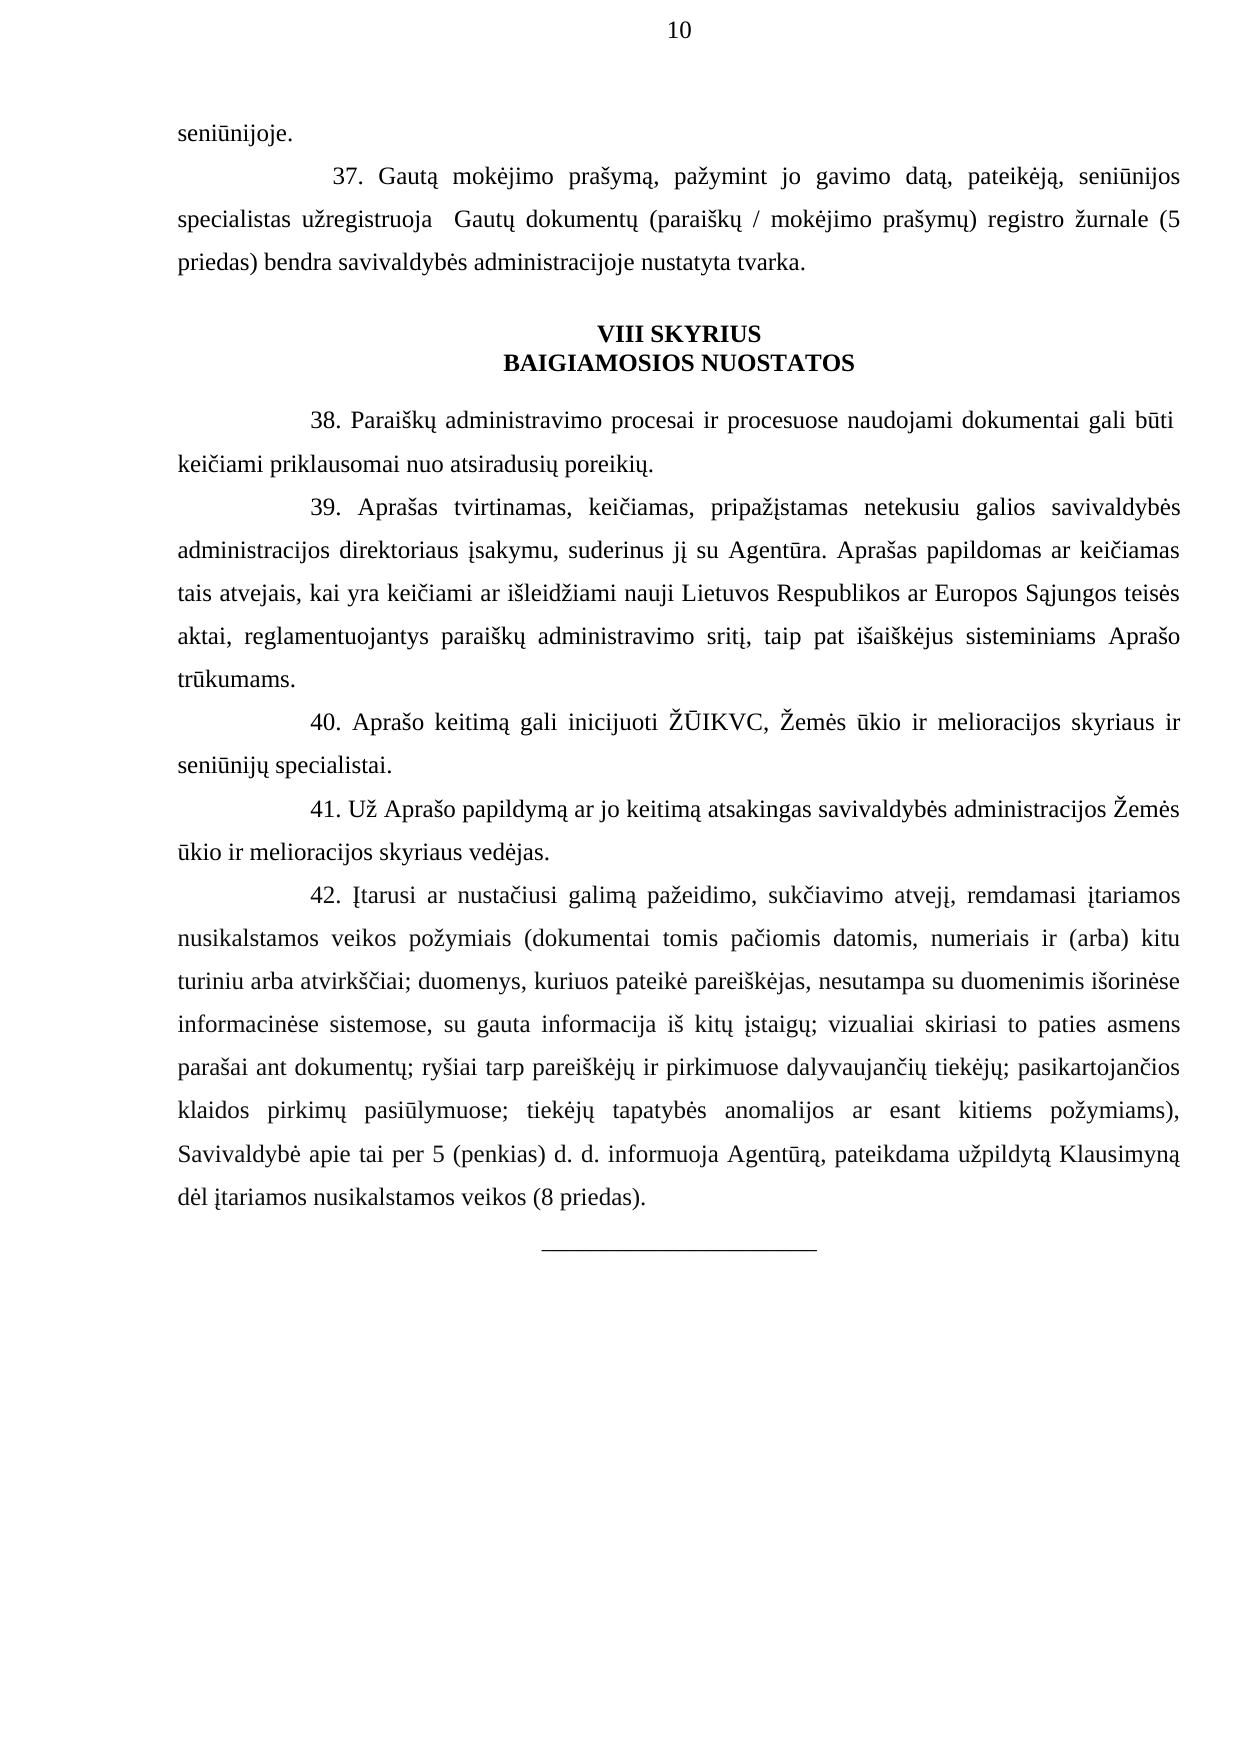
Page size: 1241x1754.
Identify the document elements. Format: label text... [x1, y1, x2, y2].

text 38. Paraiškų administravimo procesai ir procesuose naudojami dokumentai gali būti keičiami priklausomai nuo atsiradusių poreikių. [177, 406, 1175, 477]
text VIII SKYRIUS BAIGIAMOSIOS NUOSTATOS [177, 319, 1181, 377]
text 37. Gautą mokėjimo prašymą, pažymint jo gavimo datą, pateikėją, seniūnijos specialistas užregistruoja Gautų dokumentų (paraiškų / mokėjimo prašymų) registro žurnale (5 priedas) bendra savivaldybės administracijoje nustatyta tvarka. [177, 161, 1181, 276]
text 40. Aprašo keitimą gali inicijuoti ŽŪIKVC, Žemės ūkio ir melioracijos skyriaus ir seniūnijų specialistai. [177, 707, 1181, 779]
text 42. Įtarusi ar nustačiusi galimą pažeidimo, sukčiavimo atvejį, remdamasi įtariamos nusikalstamos veikos požymiais (dokumentai tomis pačiomis datomis, numeriais ir (arba) kitu turiniu arba atvirkščiai; duomenys, kuriuos pateikė pareiškėjas, nesutampa su duomenimis išorinėse informacinėse sistemose, su gauta informacija iš kitų įstaigų; vizualiai skiriasi to paties asmens parašai ant dokumentų; ryšiai tarp pareiškėjų ir pirkimuose dalyvaujančių tiekėjų; pasikartojančios klaidos pirkimų pasiūlymuose; tiekėjų tapatybės anomalijos ar esant kitiems požymiams), Savivaldybė apie tai per 5 (penkias) d. d. informuoja Agentūrą, pateikdama užpildytą Klausimyną dėl įtariamos nusikalstamos veikos (8 priedas). [177, 880, 1181, 1211]
text 39. Aprašas tvirtinamas, keičiamas, pripažįstamas netekusiu galios savivaldybės administracijos direktoriaus įsakymu, suderinus jį su Agentūra. Aprašas papildomas ar keičiamas tais atvejais, kai yra keičiami ar išleidžiami nauji Lietuvos Respublikos ar Europos Sąjungos teisės aktai, reglamentuojantys paraiškų administravimo sritį, taip pat išaiškėjus sisteminiams Aprašo trūkumams. [177, 492, 1181, 693]
text ______________________ [177, 1225, 1181, 1254]
text 41. Už Aprašo papildymą ar jo keitimą atsakingas savivaldybės administracijos Žemės ūkio ir melioracijos skyriaus vedėjas. [177, 794, 1181, 866]
text seniūnijoje. [177, 118, 1181, 147]
